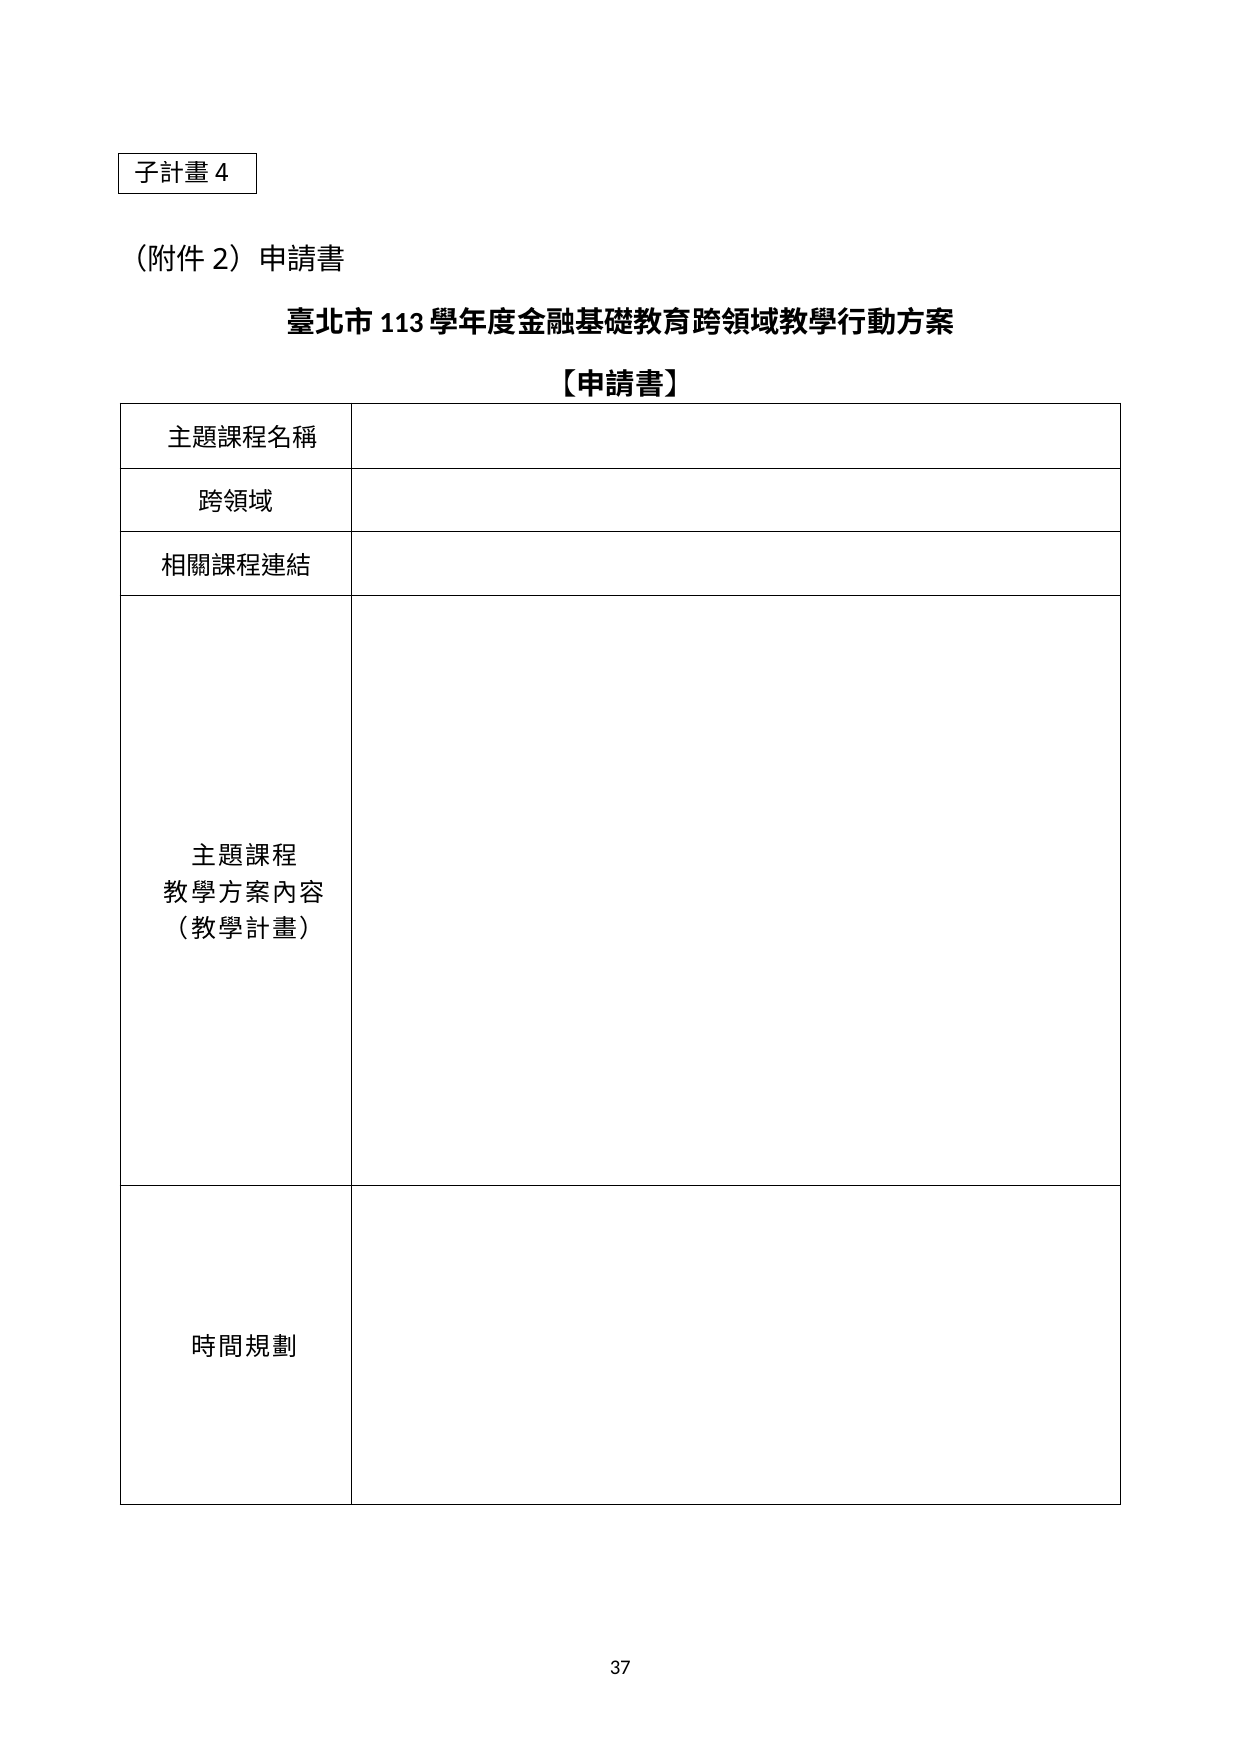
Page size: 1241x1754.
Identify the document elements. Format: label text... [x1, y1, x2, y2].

text 臺北市113學年度金融基礎教育跨領域教學行動方案 [118, 278, 1122, 340]
table_cell 主題課程 教學方案內容 （教學計畫） [121, 596, 351, 1184]
table_header [352, 404, 1120, 468]
table_cell [352, 596, 1120, 1184]
table_cell 時間規劃 [121, 1186, 351, 1503]
text （附件2）申請書 [118, 215, 1122, 278]
table_cell [352, 1186, 1120, 1503]
table_header 主題課程名稱 [121, 404, 351, 468]
table_cell [352, 469, 1120, 531]
table_cell [352, 532, 1120, 595]
text 【申請書】 [118, 340, 1122, 403]
table_cell 相關課程連結 [121, 532, 351, 595]
text 子計畫4 [134, 162, 241, 185]
table_cell 跨領域 [121, 469, 351, 531]
